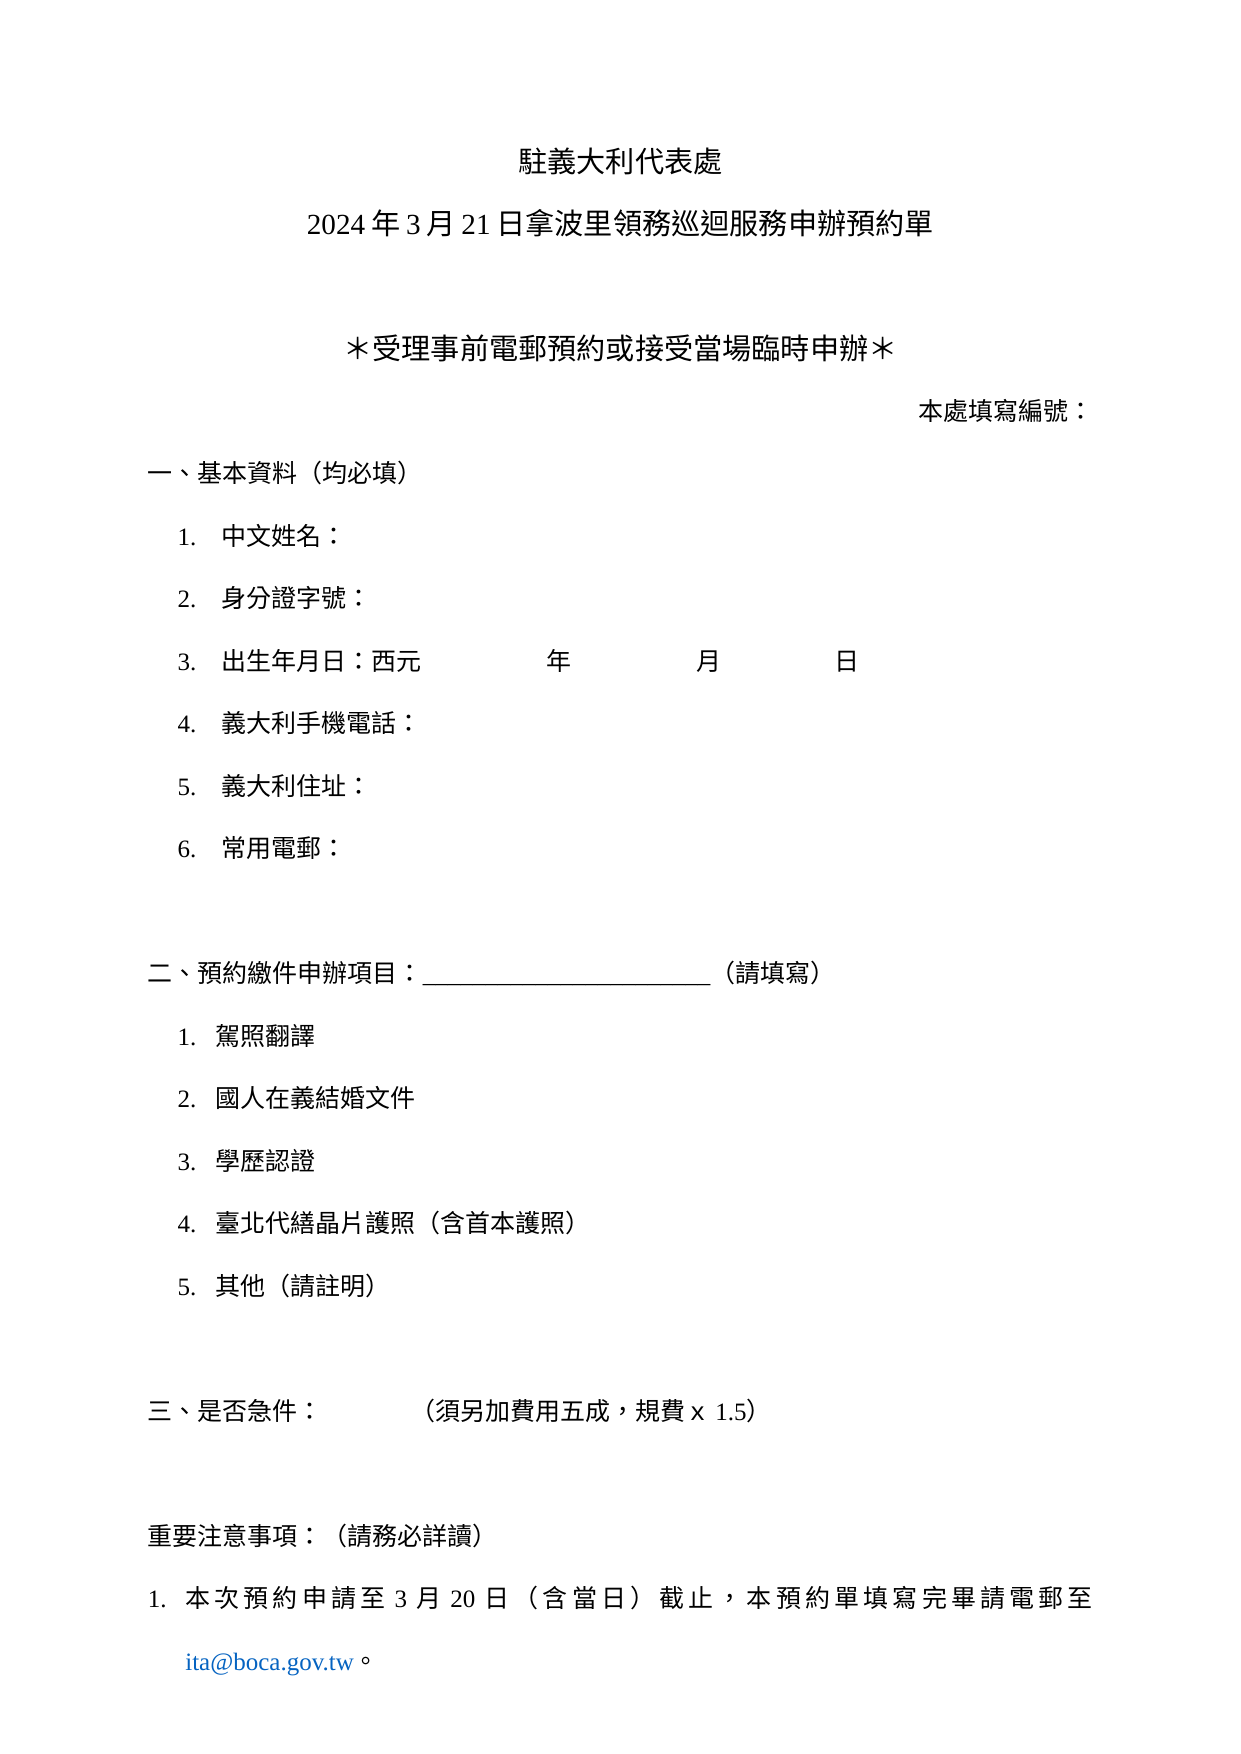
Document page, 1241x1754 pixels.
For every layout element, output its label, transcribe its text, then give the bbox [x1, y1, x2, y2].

text 二、預約繳件申辦項目：_______________________（請填寫） [148, 930, 1093, 993]
list 義大利手機電話： [177, 680, 1093, 743]
list 身分證字號： [177, 555, 1093, 618]
text 駐義大利代表處 [148, 118, 1093, 180]
list 本次預約申請至3月20日（含當日）截止，本預約單填寫完畢請電郵至ita@boca.gov.tw。 [148, 1555, 1093, 1680]
text 三、是否急件： （須另加費用五成，規費ｘ1.5） [148, 1368, 1093, 1430]
list 常用電郵： [177, 805, 1093, 868]
text 本處填寫編號： [148, 368, 1093, 430]
list 國人在義結婚文件 [177, 1055, 1093, 1118]
list 其他（請註明） [177, 1243, 1093, 1305]
text ＊受理事前電郵預約或接受當場臨時申辦＊ [148, 305, 1093, 368]
text 一、基本資料（均必填） [148, 430, 1093, 493]
text 2024年3月21日拿波里領務巡迴服務申辦預約單 [148, 180, 1093, 243]
list 中文姓名： [177, 493, 1093, 555]
text 重要注意事項：（請務必詳讀） [148, 1493, 1093, 1555]
list 臺北代繕晶片護照（含首本護照） [177, 1180, 1093, 1243]
list 出生年月日：西元 年 月 日 [177, 618, 1093, 680]
list 駕照翻譯 [177, 993, 1093, 1055]
list 學歷認證 [177, 1118, 1093, 1180]
list 義大利住址： [177, 743, 1093, 805]
